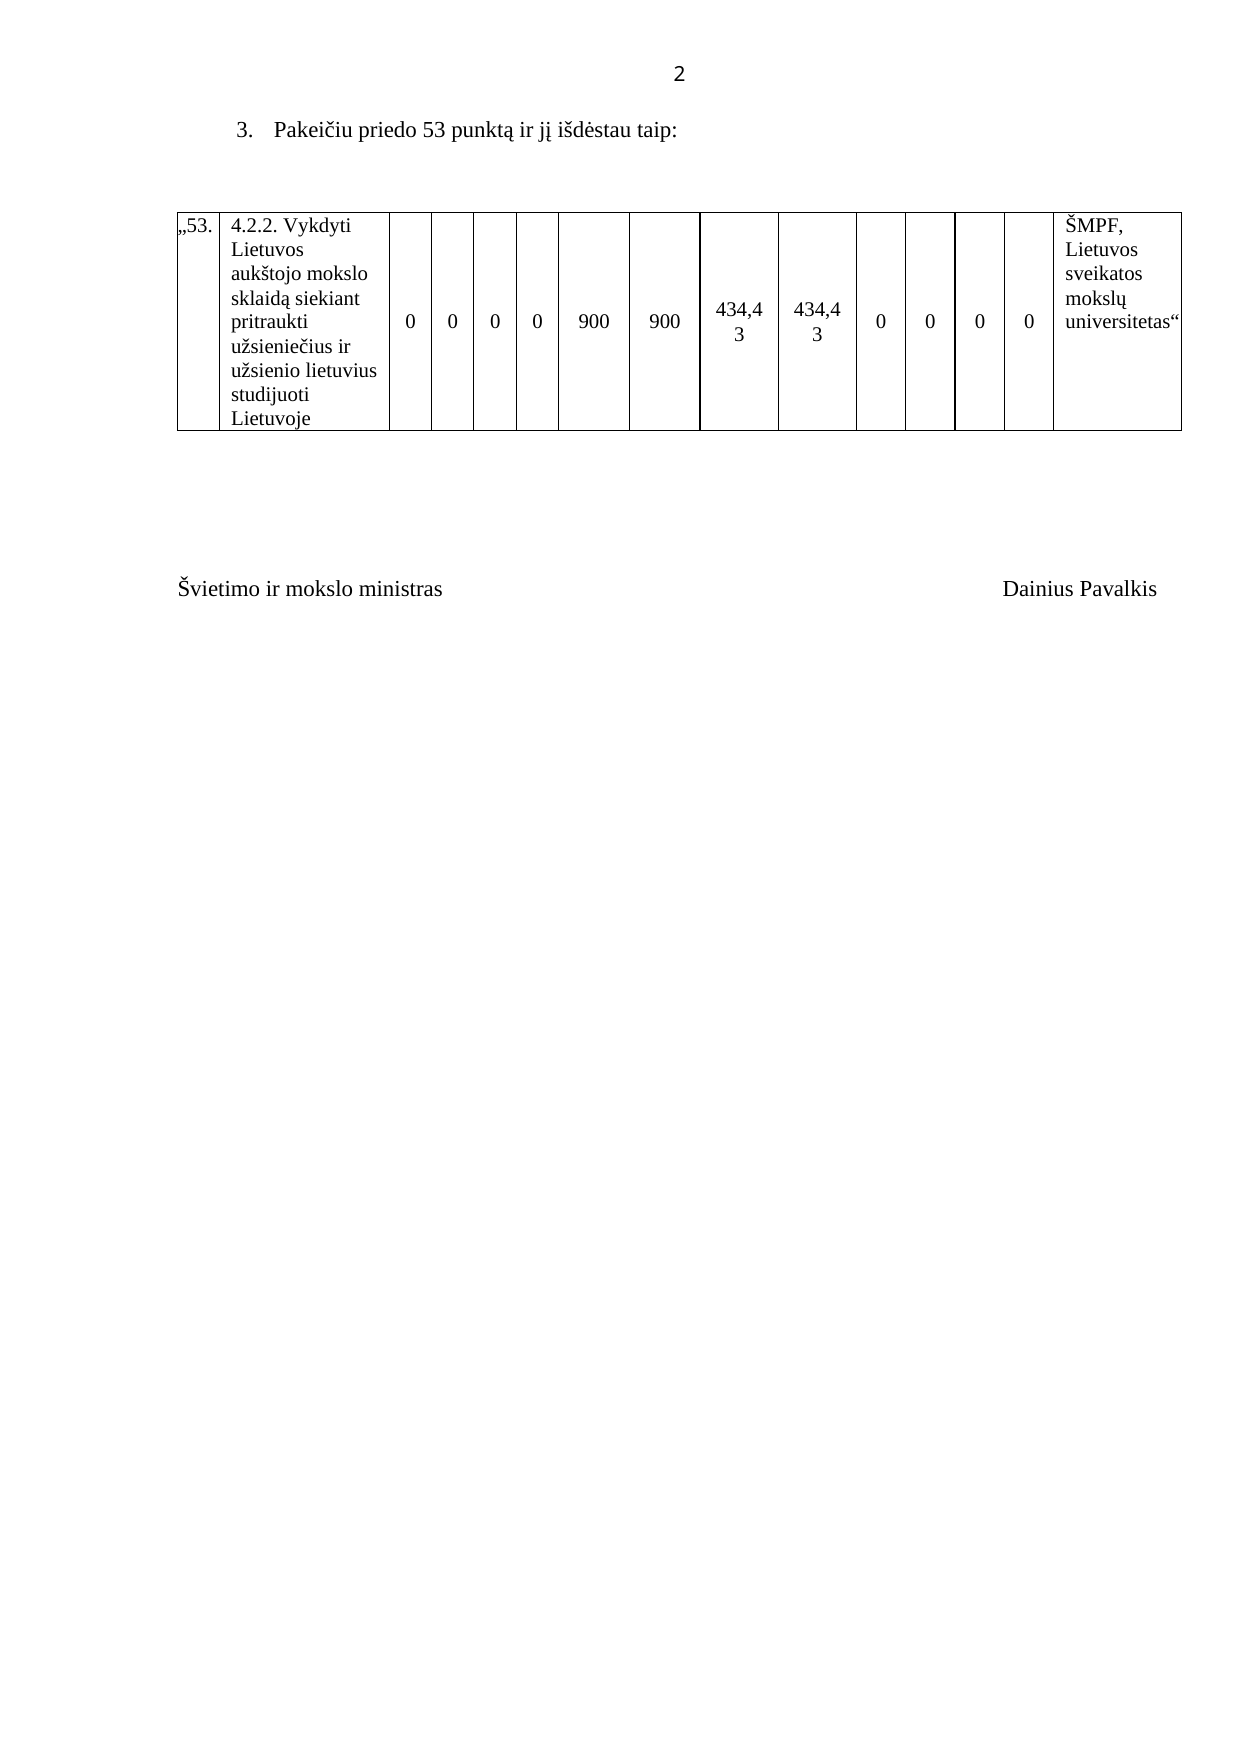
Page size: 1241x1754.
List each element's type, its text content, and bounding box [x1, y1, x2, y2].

table_header „53. [178, 213, 219, 430]
table_header 0 [906, 213, 954, 430]
text Švietimo ir mokslo ministras Dainius Pavalkis [177, 574, 1181, 601]
text 3. Pakeičiu priedo 53 punktą ir jį išdėstau taip: [236, 116, 1181, 142]
table_header 4.2.2. Vykdyti Lietuvos aukštojo mokslo sklaidą siekiant pritraukti užsieniečius ir užsienio lietuvius studijuoti Lietuvoje [220, 213, 389, 430]
table_header 0 [432, 213, 473, 430]
table_header 0 [956, 213, 1004, 430]
table_header 900 [559, 213, 629, 430]
table_header 0 [517, 213, 558, 430]
table_header ŠMPF, Lietuvos sveikatos mokslų universitetas“ [1054, 213, 1181, 430]
table_header 0 [1005, 213, 1053, 430]
table_header 0 [857, 213, 905, 430]
table_header 0 [390, 213, 431, 430]
table_header 434,43 [701, 213, 778, 430]
table_header 0 [474, 213, 516, 430]
table_header 900 [630, 213, 699, 430]
table_header 434,43 [779, 213, 856, 430]
